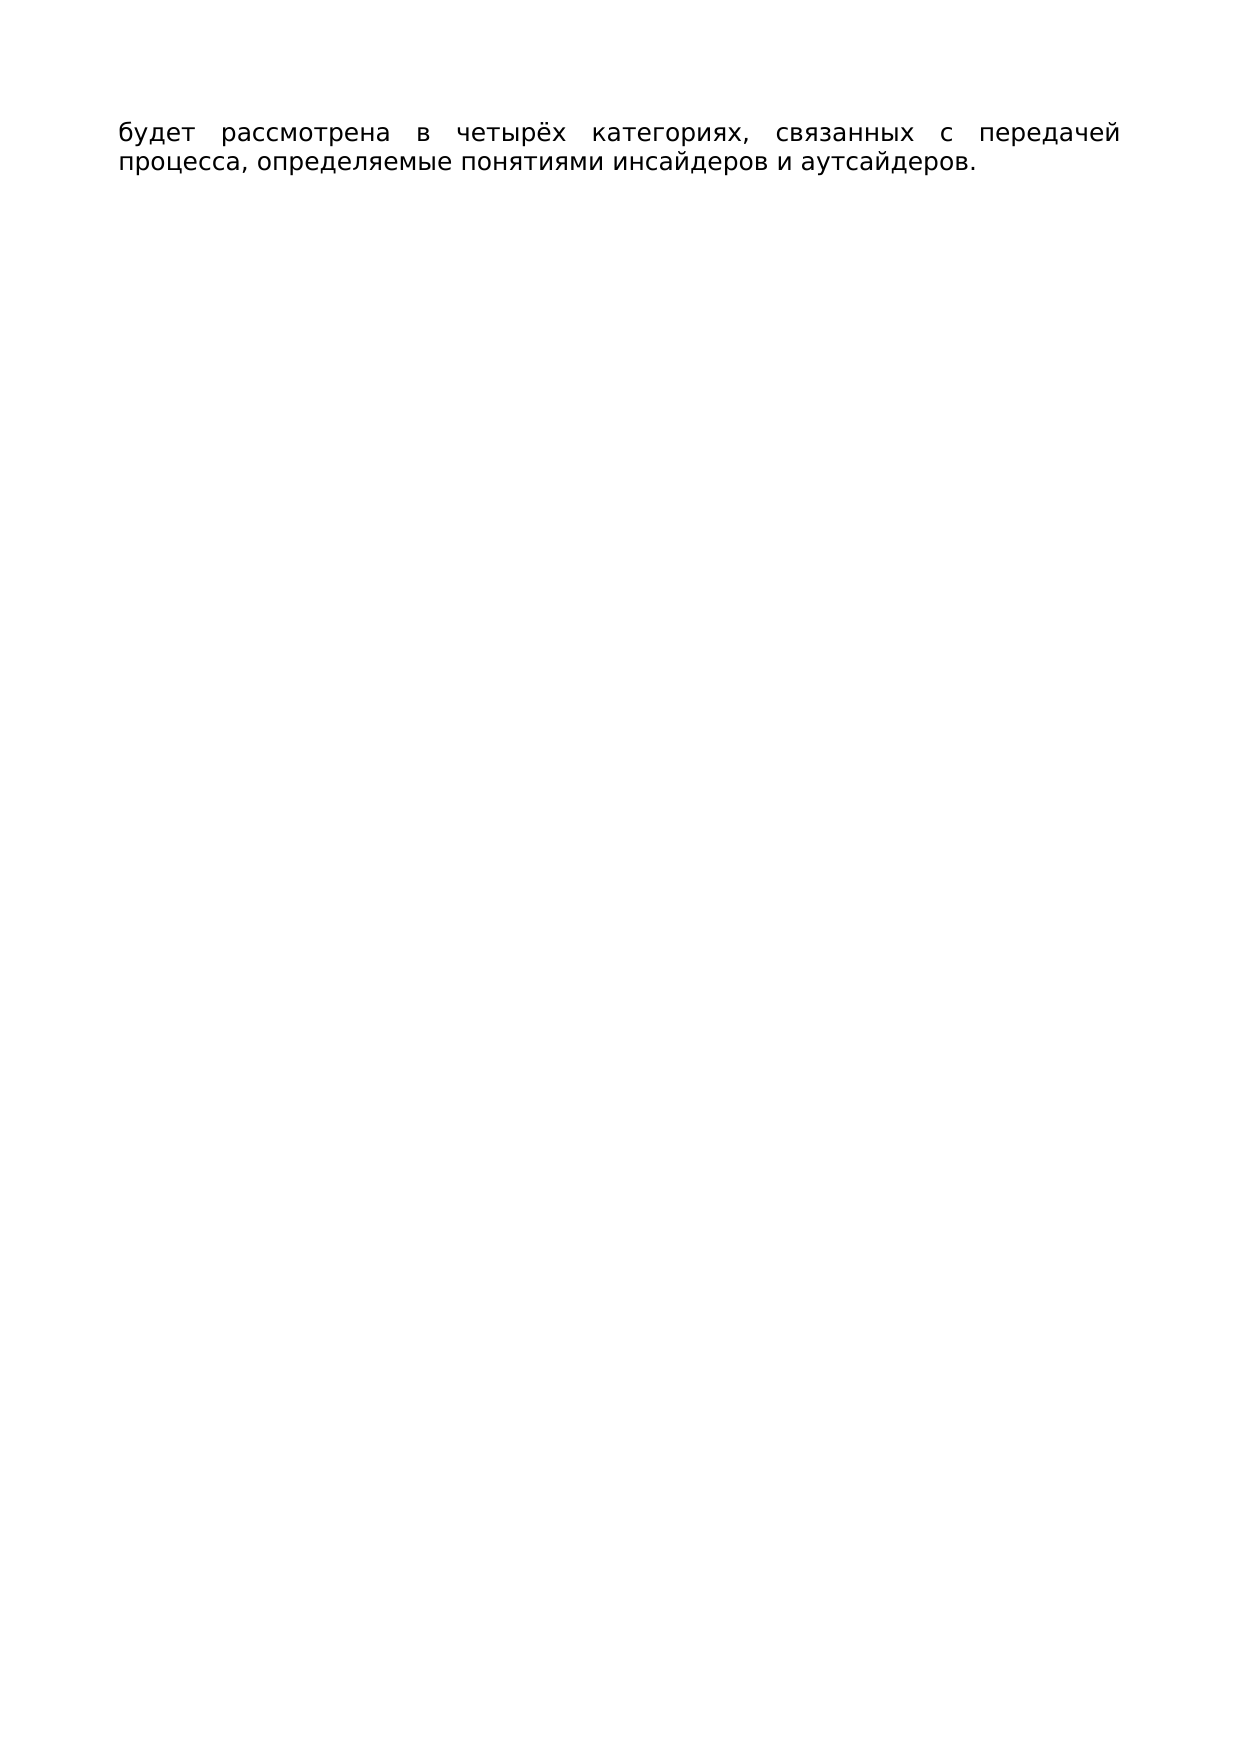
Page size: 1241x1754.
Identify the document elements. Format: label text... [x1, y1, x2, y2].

text будет рассмотрена в четырёх категориях, связанных с передачей процесса, определяемые понятиями инсайдеров и аутсайдеров. [118, 118, 1122, 176]
